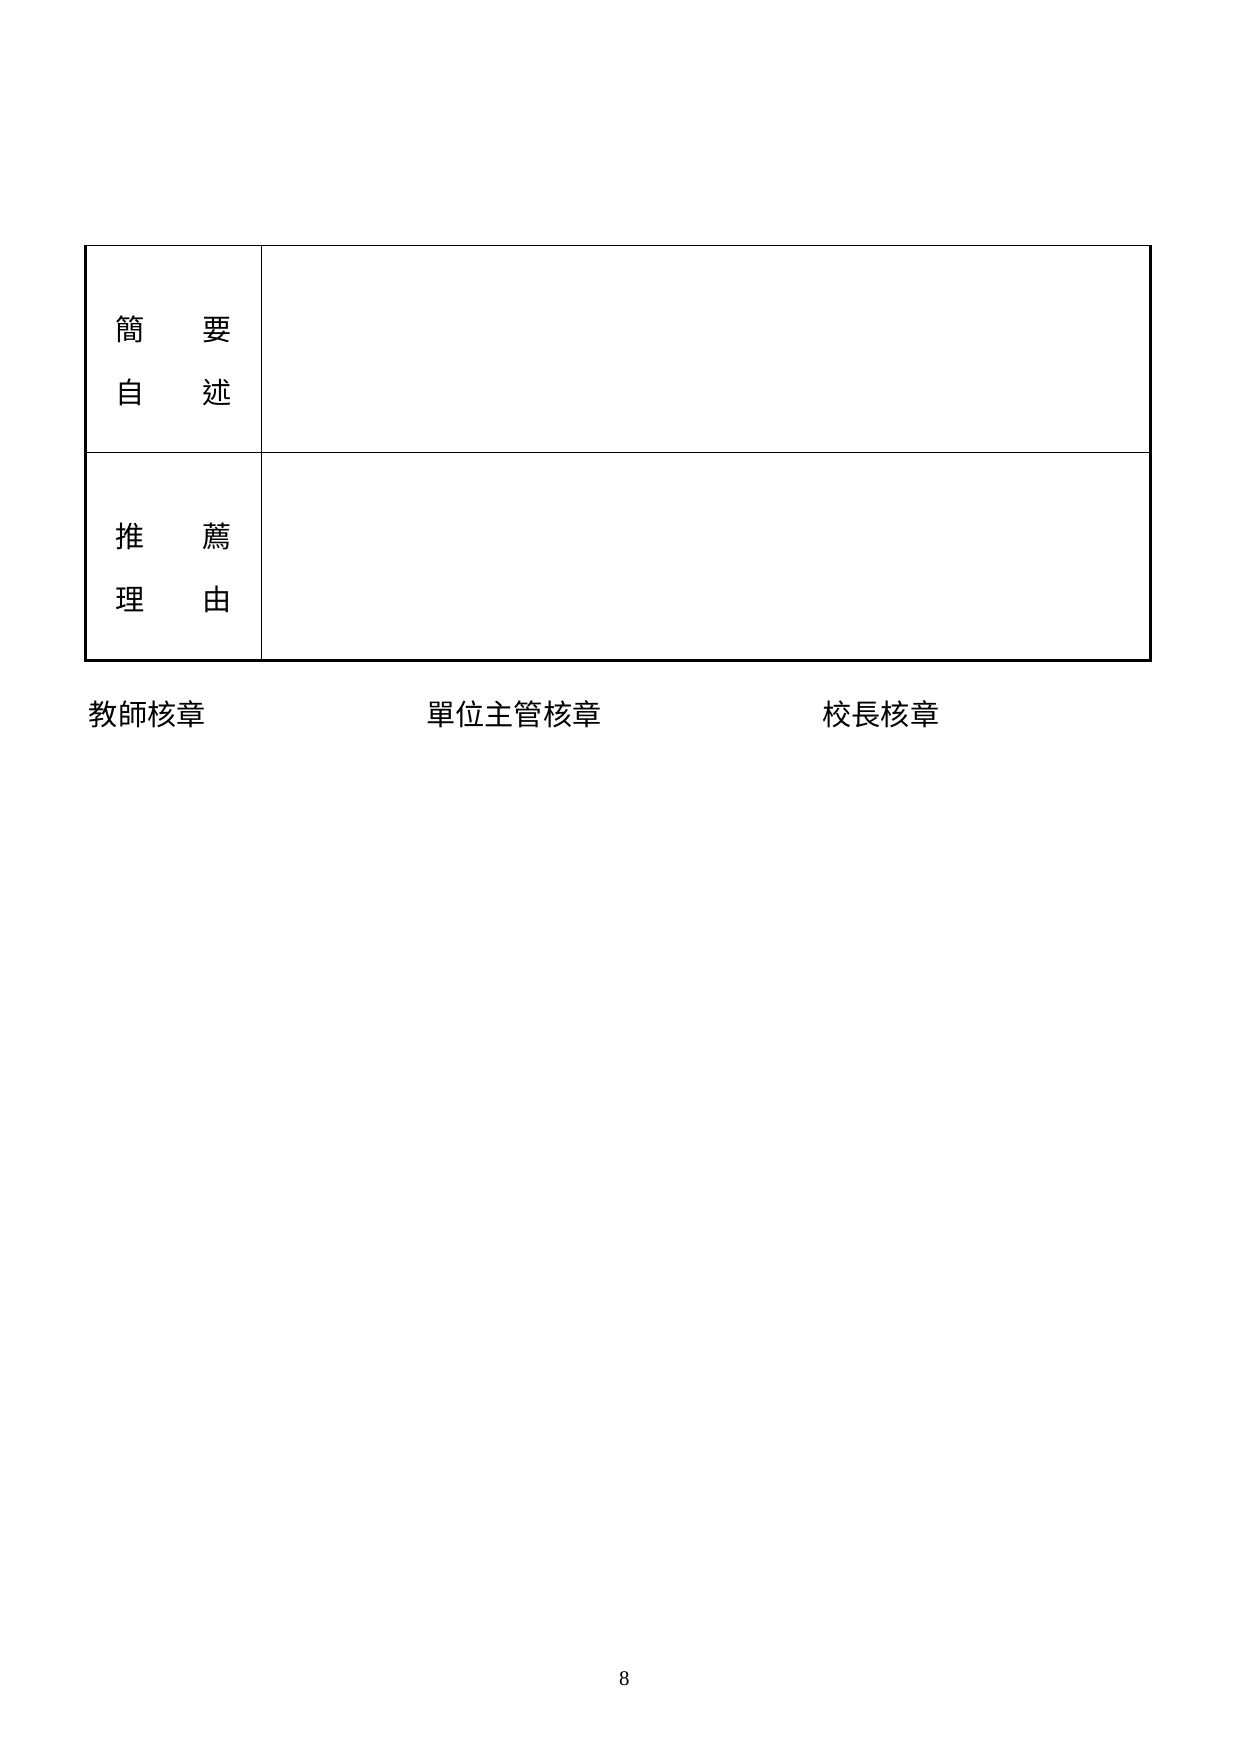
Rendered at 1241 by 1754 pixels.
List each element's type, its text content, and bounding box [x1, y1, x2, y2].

table_cell [262, 246, 1149, 452]
table_cell 推薦 理由 [87, 453, 261, 658]
table_cell 簡要 自述 [87, 246, 261, 452]
text 教師核章 單位主管核章 校長核章 [89, 671, 1152, 733]
table_cell [262, 453, 1149, 658]
